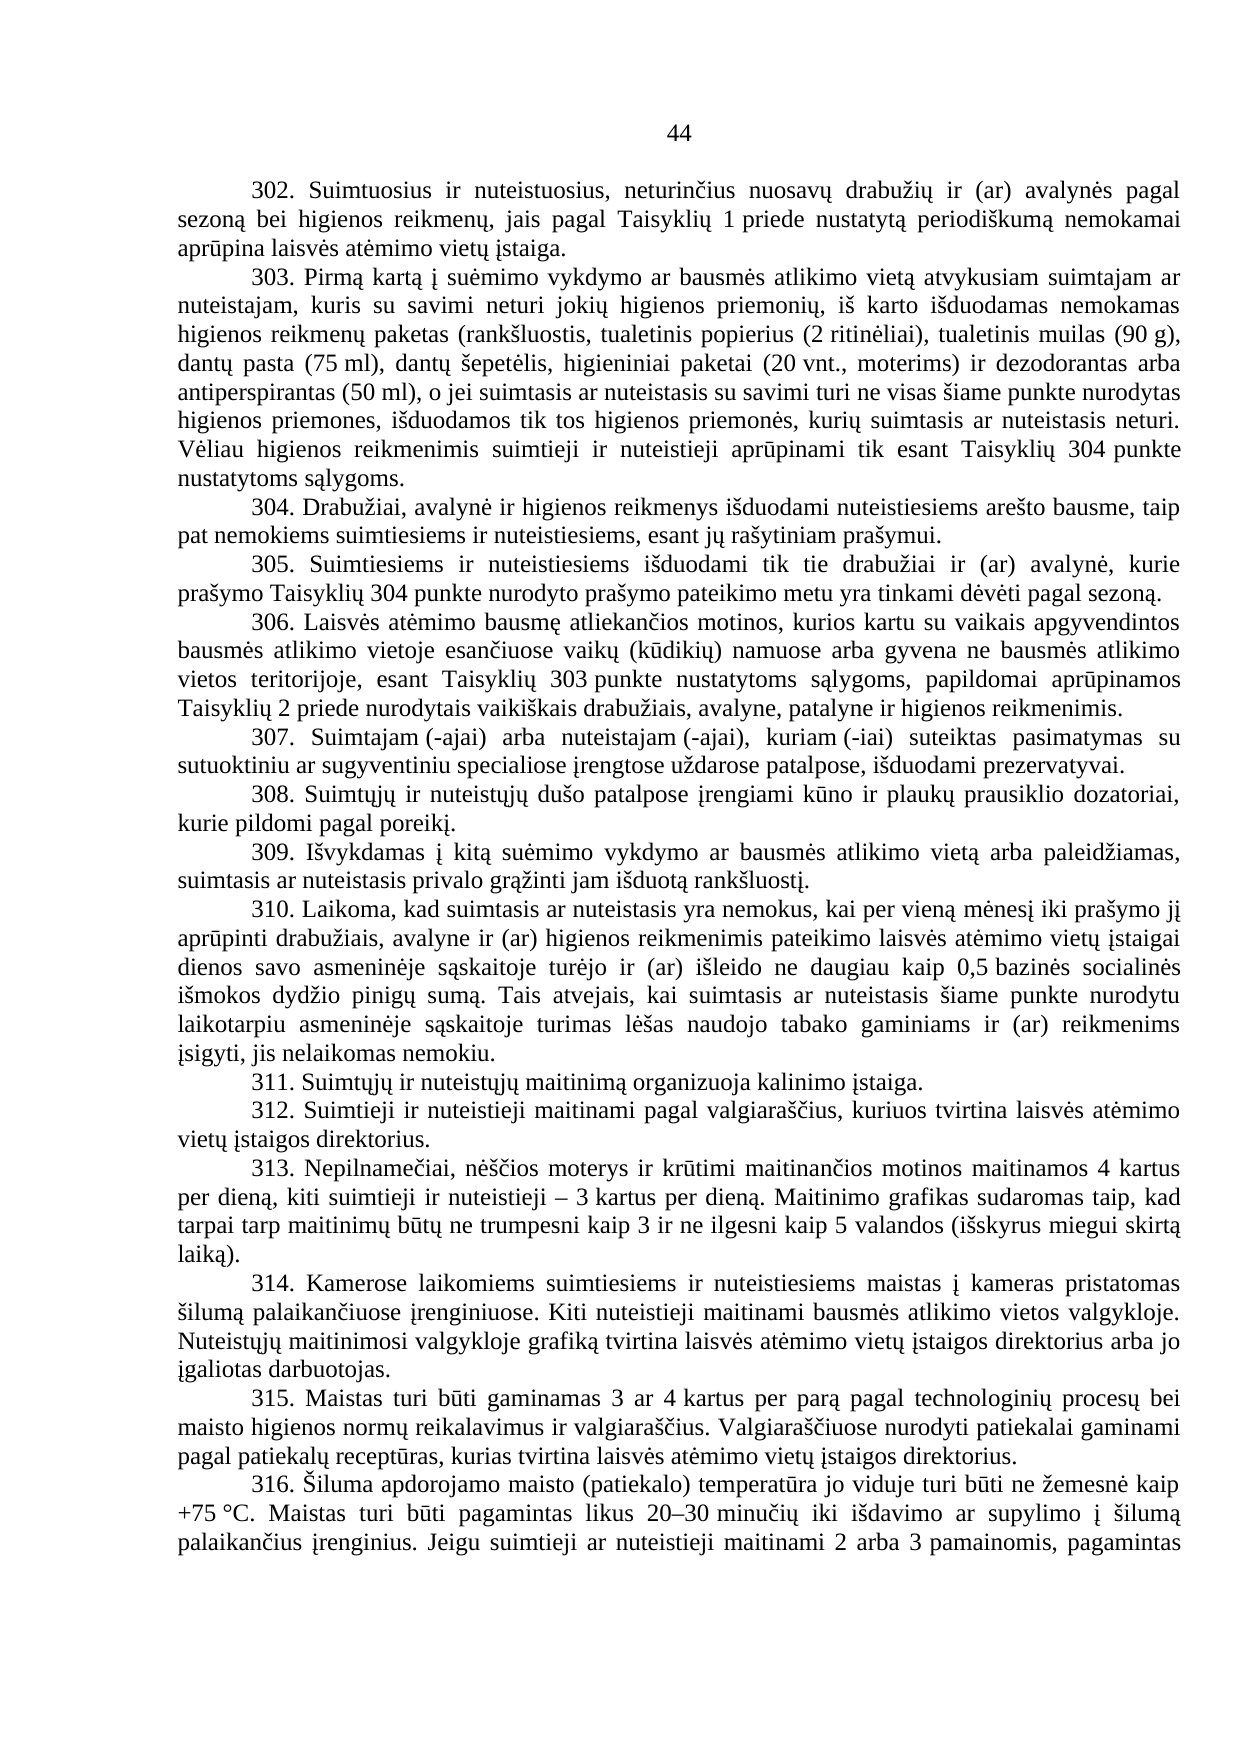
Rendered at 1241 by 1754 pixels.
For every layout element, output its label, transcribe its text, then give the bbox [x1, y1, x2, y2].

text 305. Suimtiesiems ir nuteistiesiems išduodami tik tie drabužiai ir (ar) avalynė, kurie prašymo Taisyklių 304 punkte nurodyto prašymo pateikimo metu yra tinkami dėvėti pagal sezoną. [177, 549, 1181, 607]
text 306. Laisvės atėmimo bausmę atliekančios motinos, kurios kartu su vaikais apgyvendintos bausmės atlikimo vietoje esančiuose vaikų (kūdikių) namuose arba gyvena ne bausmės atlikimo vietos teritorijoje, esant Taisyklių 303 punkte nustatytoms sąlygoms, papildomai aprūpinamos Taisyklių 2 priede nurodytais vaikiškais drabužiais, avalyne, patalyne ir higienos reikmenimis. [177, 607, 1181, 722]
text 312. Suimtieji ir nuteistieji maitinami pagal valgiaraščius, kuriuos tvirtina laisvės atėmimo vietų įstaigos direktorius. [177, 1096, 1181, 1153]
text 314. Kamerose laikomiems suimtiesiems ir nuteistiesiems maistas į kameras pristatomas šilumą palaikančiuose įrenginiuose. Kiti nuteistieji maitinami bausmės atlikimo vietos valgykloje. Nuteistųjų maitinimosi valgykloje grafiką tvirtina laisvės atėmimo vietų įstaigos direktorius arba jo įgaliotas darbuotojas. [177, 1268, 1181, 1383]
text 309. Išvykdamas į kitą suėmimo vykdymo ar bausmės atlikimo vietą arba paleidžiamas, suimtasis ar nuteistasis privalo grąžinti jam išduotą rankšluostį. [177, 837, 1181, 894]
text 302. Suimtuosius ir nuteistuosius, neturinčius nuosavų drabužių ir (ar) avalynės pagal sezoną bei higienos reikmenų, jais pagal Taisyklių 1 priede nustatytą periodiškumą nemokamai aprūpina laisvės atėmimo vietų įstaiga. [177, 176, 1181, 262]
text 315. Maistas turi būti gaminamas 3 ar 4 kartus per parą pagal technologinių procesų bei maisto higienos normų reikalavimus ir valgiaraščius. Valgiaraščiuose nurodyti patiekalai gaminami pagal patiekalų receptūras, kurias tvirtina laisvės atėmimo vietų įstaigos direktorius. [177, 1383, 1181, 1469]
text 313. Nepilnamečiai, nėščios moterys ir krūtimi maitinančios motinos maitinamos 4 kartus per dieną, kiti suimtieji ir nuteistieji – 3 kartus per dieną. Maitinimo grafikas sudaromas taip, kad tarpai tarp maitinimų būtų ne trumpesni kaip 3 ir ne ilgesni kaip 5 valandos (išskyrus miegui skirtą laiką). [177, 1153, 1181, 1268]
text 310. Laikoma, kad suimtasis ar nuteistasis yra nemokus, kai per vieną mėnesį iki prašymo jį aprūpinti drabužiais, avalyne ir (ar) higienos reikmenimis pateikimo laisvės atėmimo vietų įstaigai dienos savo asmeninėje sąskaitoje turėjo ir (ar) išleido ne daugiau kaip 0,5 bazinės socialinės išmokos dydžio pinigų sumą. Tais atvejais, kai suimtasis ar nuteistasis šiame punkte nurodytu laikotarpiu asmeninėje sąskaitoje turimas lėšas naudojo tabako gaminiams ir (ar) reikmenims įsigyti, jis nelaikomas nemokiu. [177, 894, 1181, 1067]
text 303. Pirmą kartą į suėmimo vykdymo ar bausmės atlikimo vietą atvykusiam suimtajam ar nuteistajam, kuris su savimi neturi jokių higienos priemonių, iš karto išduodamas nemokamas higienos reikmenų paketas (rankšluostis, tualetinis popierius (2 ritinėliai), tualetinis muilas (90 g), dantų pasta (75 ml), dantų šepetėlis, higieniniai paketai (20 vnt., moterims) ir dezodorantas arba antiperspirantas (50 ml), o jei suimtasis ar nuteistasis su savimi turi ne visas šiame punkte nurodytas higienos priemones, išduodamos tik tos higienos priemonės, kurių suimtasis ar nuteistasis neturi. Vėliau higienos reikmenimis suimtieji ir nuteistieji aprūpinami tik esant Taisyklių 304 punkte nustatytoms sąlygoms. [177, 262, 1181, 492]
text 304. Drabužiai, avalynė ir higienos reikmenys išduodami nuteistiesiems arešto bausme, taip pat nemokiems suimtiesiems ir nuteistiesiems, esant jų rašytiniam prašymui. [177, 492, 1181, 549]
text 308. Suimtųjų ir nuteistųjų dušo patalpose įrengiami kūno ir plaukų prausiklio dozatoriai, kurie pildomi pagal poreikį. [177, 779, 1181, 837]
text 316. Šiluma apdorojamo maisto (patiekalo) temperatūra jo viduje turi būti ne žemesnė kaip +75 °C. Maistas turi būti pagamintas likus 20–30 minučių iki išdavimo ar supylimo į šilumą palaikančius įrenginius. Jeigu suimtieji ar nuteistieji maitinami 2 arba 3 pamainomis, pagamintas [177, 1469, 1181, 1556]
text 311. Suimtųjų ir nuteistųjų maitinimą organizuoja kalinimo įstaiga. [177, 1067, 1181, 1096]
text 307. Suimtajam (-ajai) arba nuteistajam (-ajai), kuriam (-iai) suteiktas pasimatymas su sutuoktiniu ar sugyventiniu specialiose įrengtose uždarose patalpose, išduodami prezervatyvai. [177, 722, 1181, 779]
